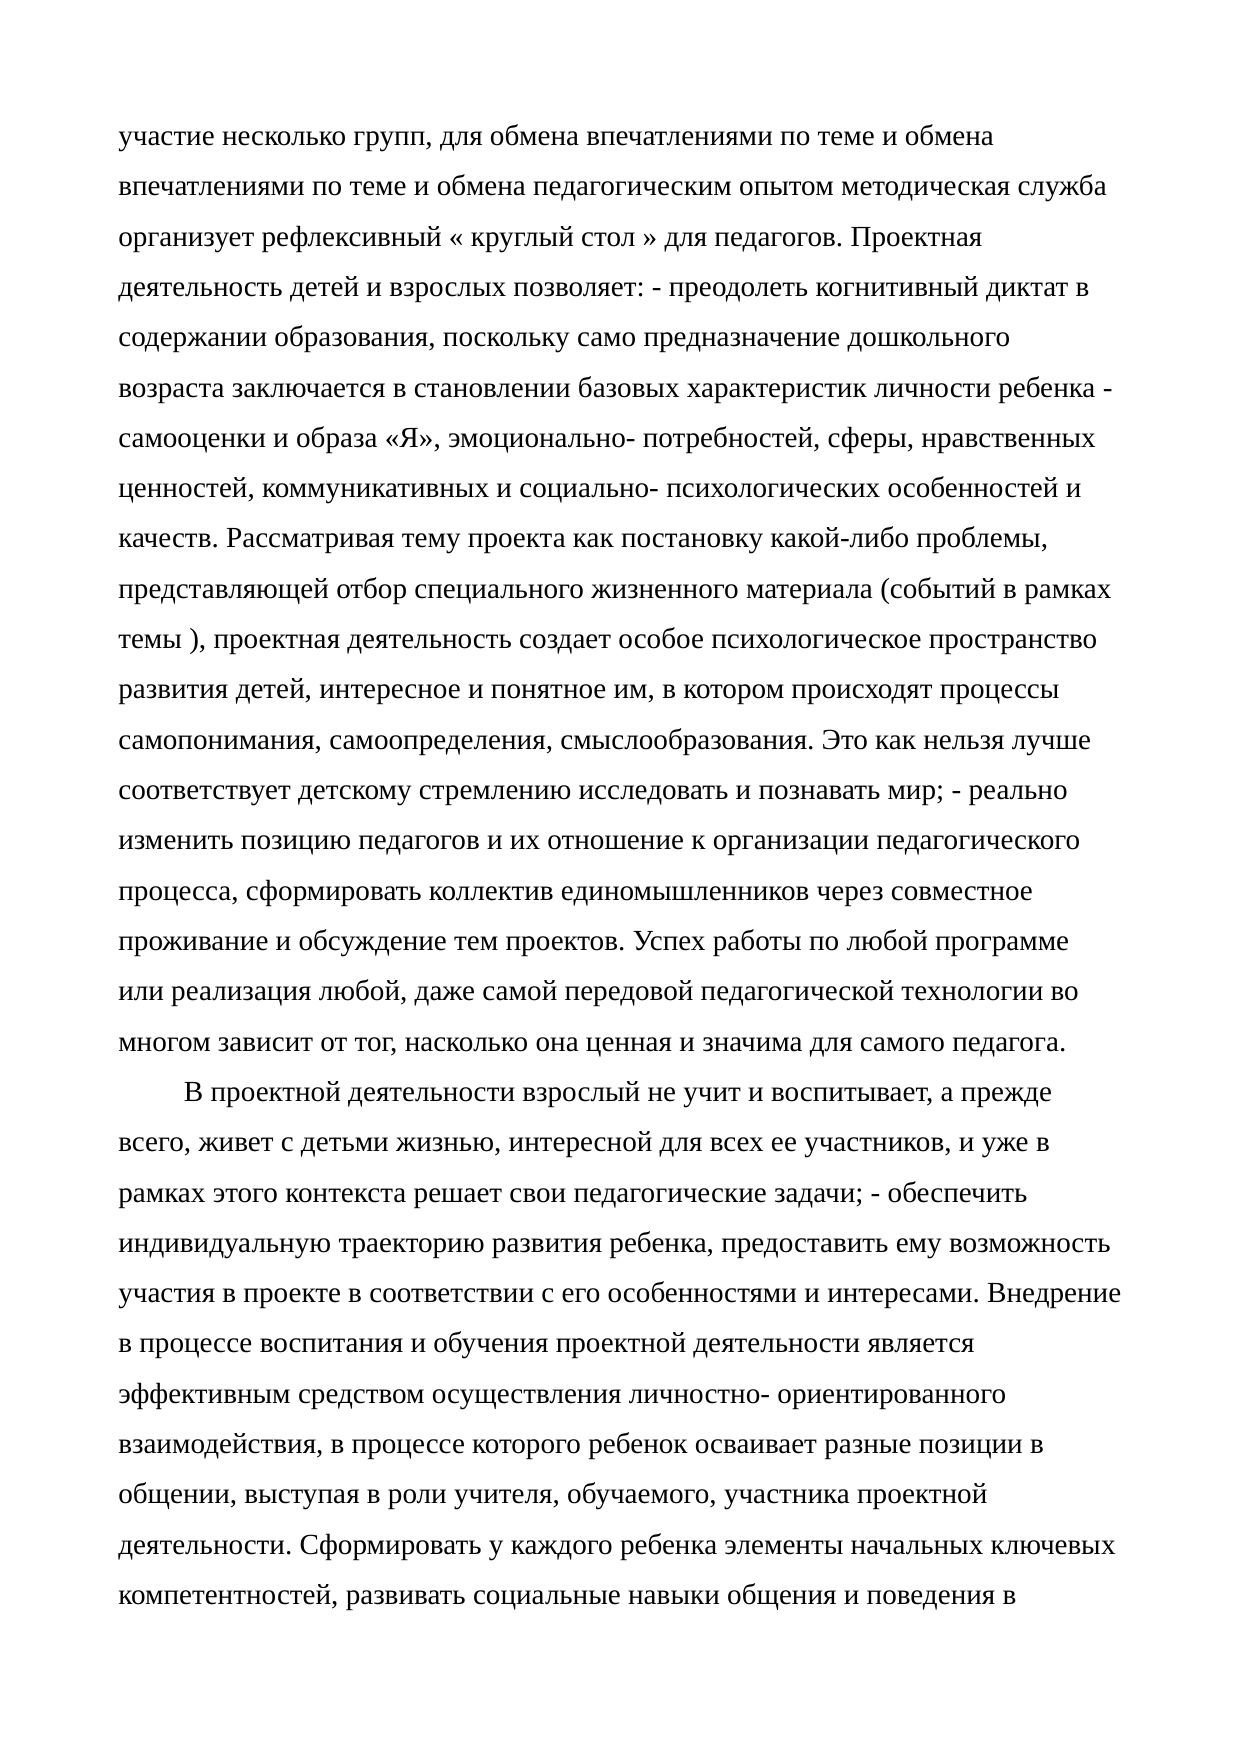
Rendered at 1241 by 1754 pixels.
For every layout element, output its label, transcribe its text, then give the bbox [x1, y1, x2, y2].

text В проектной деятельности взрослый не учит и воспитывает, а прежде всего, живет с детьми жизнью, интересной для всех ее участников, и уже в рамках этого контекста решает свои педагогические задачи; - обеспечить индивидуальную траекторию развития ребенка, предоставить ему возможность участия в проекте в соответствии с его особенностями и интересами. Внедрение в процессе воспитания и обучения проектной деятельности является эффективным средством осуществления личностно- ориентированного взаимодействия, в процессе которого ребенок осваивает разные позиции в общении, выступая в роли учителя, обучаемого, участника проектной деятельности. Сформировать у каждого ребенка элементы начальных ключевых компетентностей, развивать социальные навыки общения и поведения в [118, 1074, 1122, 1611]
text участие несколько групп, для обмена впечатлениями по теме и обмена впечатлениями по теме и обмена педагогическим опытом методическая служба организует рефлексивный « круглый стол » для педагогов. Проектная деятельность детей и взрослых позволяет: - преодолеть когнитивный диктат в содержании образования, поскольку само предназначение дошкольного возраста заключается в становлении базовых характеристик личности ребенка - самооценки и образа «Я», эмоционально- потребностей, сферы, нравственных ценностей, коммуникативных и социально- психологических особенностей и качеств. Рассматривая тему проекта как постановку какой-либо проблемы, представляющей отбор специального жизненного материала (событий в рамках темы ), проектная деятельность создает особое психологическое пространство развития детей, интересное и понятное им, в котором происходят процессы самопонимания, самоопределения, смыслообразования. Это как нельзя лучше соответствует детскому стремлению исследовать и познавать мир; - реально изменить позицию педагогов и их отношение к организации педагогического процесса, сформировать коллектив единомышленников через совместное проживание и обсуждение тем проектов. Успех работы по любой программе или реализация любой, даже самой передовой педагогической технологии во многом зависит от тог, насколько она ценная и значима для самого педагога. [118, 118, 1122, 1057]
